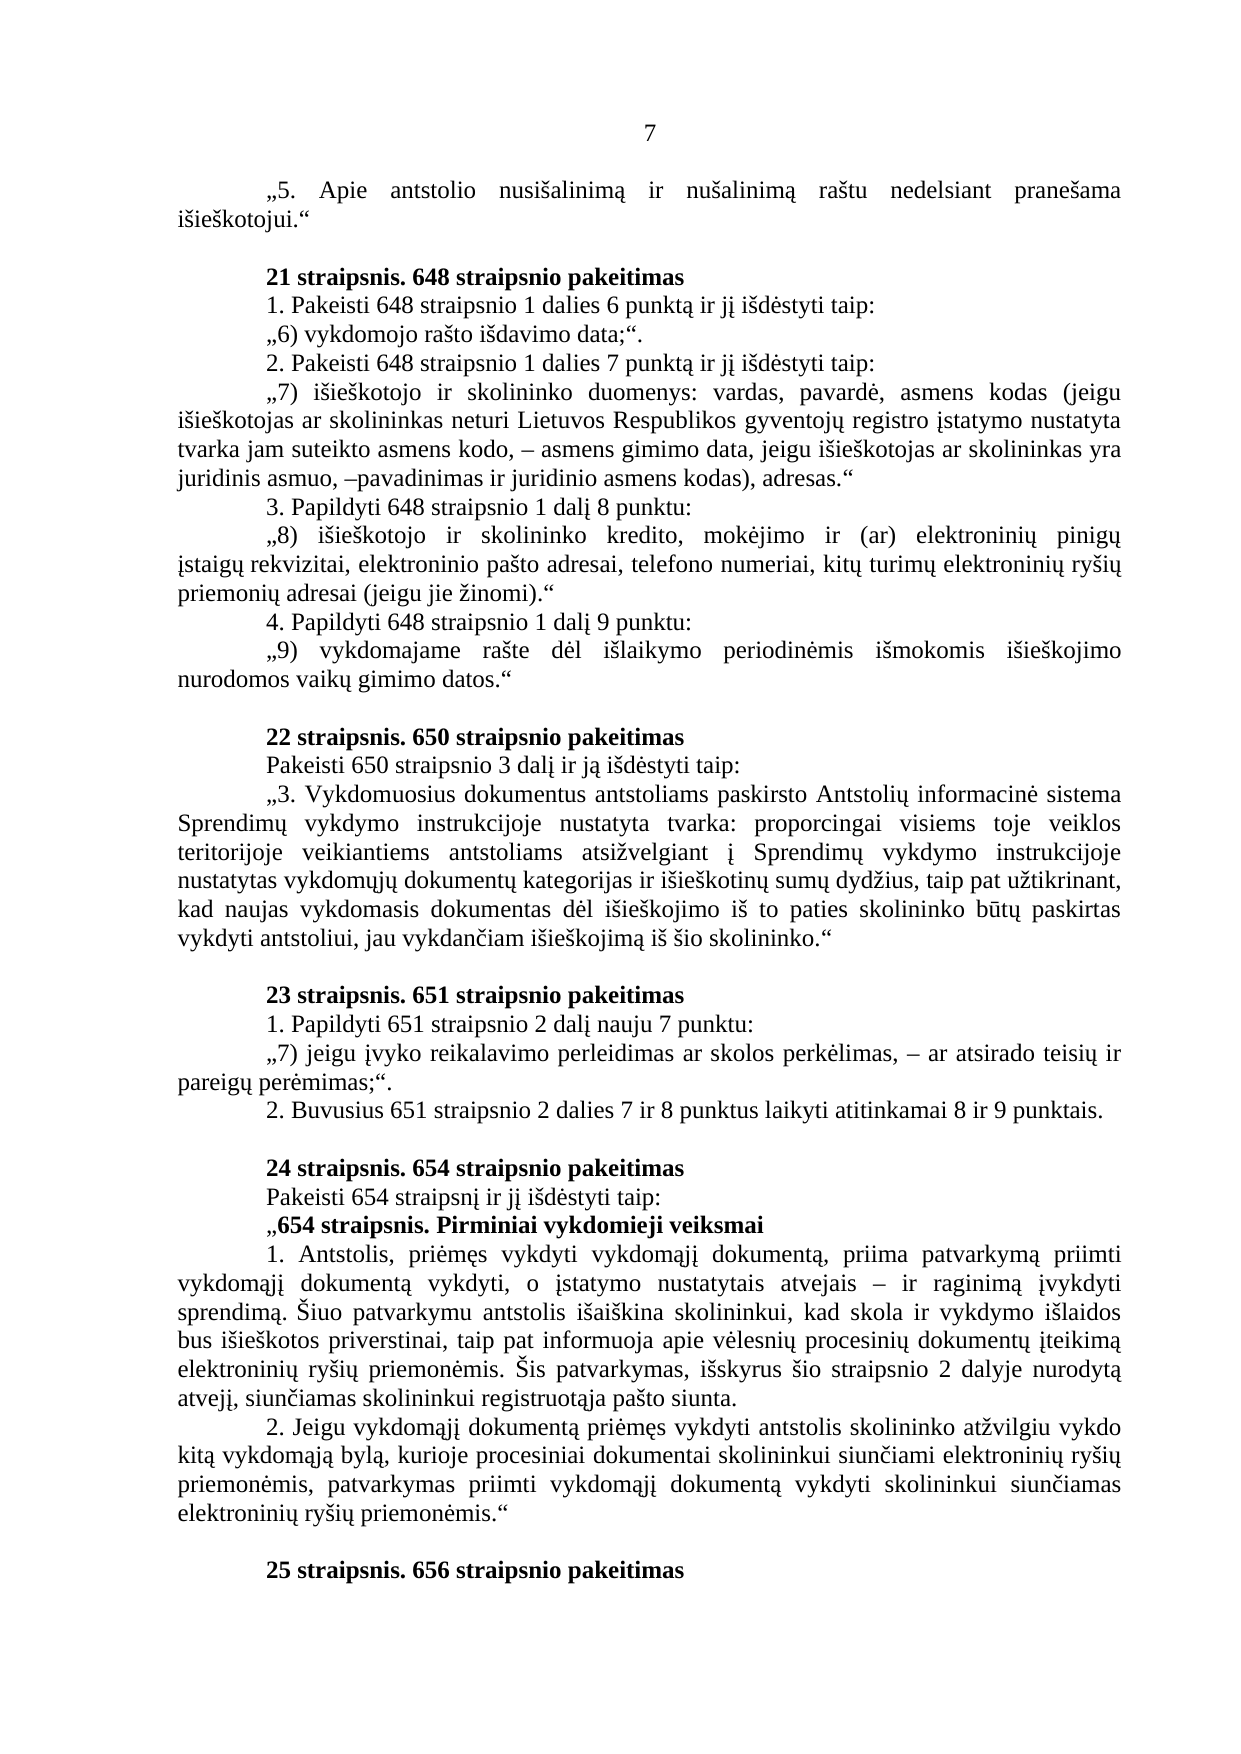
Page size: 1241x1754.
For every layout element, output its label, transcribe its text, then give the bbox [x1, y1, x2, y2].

text 4. Papildyti 648 straipsnio 1 dalį 9 punktu: [177, 607, 1122, 636]
text 21 straipsnis. 648 straipsnio pakeitimas [177, 262, 1122, 291]
text 25 straipsnis. 656 straipsnio pakeitimas [177, 1556, 1122, 1584]
text 2. Buvusius 651 straipsnio 2 dalies 7 ir 8 punktus laikyti atitinkamai 8 ir 9 punktais. [177, 1096, 1122, 1124]
text Pakeisti 654 straipsnį ir jį išdėstyti taip: [177, 1182, 1122, 1211]
text 1. Papildyti 651 straipsnio 2 dalį nauju 7 punktu: [177, 1009, 1122, 1038]
text „7) išieškotojo ir skolininko duomenys: vardas, pavardė, asmens kodas (jeigu išieškotojas ar skolininkas neturi Lietuvos Respublikos gyventojų registro įstatymo nustatyta tvarka jam suteikto asmens kodo, – asmens gimimo data, jeigu išieškotojas ar skolininkas yra juridinis asmuo, –pavadinimas ir juridinio asmens kodas), adresas.“ [177, 377, 1122, 492]
text 1. Antstolis, priėmęs vykdyti vykdomąjį dokumentą, priima patvarkymą priimti vykdomąjį dokumentą vykdyti, o įstatymo nustatytais atvejais – ir raginimą įvykdyti sprendimą. Šiuo patvarkymu antstolis išaiškina skolininkui, kad skola ir vykdymo išlaidos bus išieškotos priverstinai, taip pat informuoja apie vėlesnių procesinių dokumentų įteikimą elektroninių ryšių priemonėmis. Šis patvarkymas, išskyrus šio straipsnio 2 dalyje nurodytą atvejį, siunčiamas skolininkui registruotąja pašto siunta. [177, 1239, 1122, 1412]
text „654 straipsnis. Pirminiai vykdomieji veiksmai [177, 1211, 1122, 1239]
text „5. Apie antstolio nusišalinimą ir nušalinimą raštu nedelsiant pranešama išieškotojui.“ [177, 176, 1122, 233]
text „6) vykdomojo rašto išdavimo data;“. [177, 319, 1122, 348]
text „9) vykdomajame rašte dėl išlaikymo periodinėmis išmokomis išieškojimo nurodomos vaikų gimimo datos.“ [177, 636, 1122, 693]
text „8) išieškotojo ir skolininko kredito, mokėjimo ir (ar) elektroninių pinigų įstaigų rekvizitai, elektroninio pašto adresai, telefono numeriai, kitų turimų elektroninių ryšių priemonių adresai (jeigu jie žinomi).“ [177, 521, 1122, 607]
text 2. Jeigu vykdomąjį dokumentą priėmęs vykdyti antstolis skolininko atžvilgiu vykdo kitą vykdomąją bylą, kurioje procesiniai dokumentai skolininkui siunčiami elektroninių ryšių priemonėmis, patvarkymas priimti vykdomąjį dokumentą vykdyti skolininkui siunčiamas elektroninių ryšių priemonėmis.“ [177, 1412, 1122, 1527]
text 1. Pakeisti 648 straipsnio 1 dalies 6 punktą ir jį išdėstyti taip: [177, 291, 1122, 319]
text 24 straipsnis. 654 straipsnio pakeitimas [177, 1153, 1122, 1182]
text 3. Papildyti 648 straipsnio 1 dalį 8 punktu: [177, 492, 1122, 521]
text 23 straipsnis. 651 straipsnio pakeitimas [177, 981, 1122, 1009]
text „3. Vykdomuosius dokumentus antstoliams paskirsto Antstolių informacinė sistema Sprendimų vykdymo instrukcijoje nustatyta tvarka: proporcingai visiems toje veiklos teritorijoje veikiantiems antstoliams atsižvelgiant į Sprendimų vykdymo instrukcijoje nustatytas vykdomųjų dokumentų kategorijas ir išieškotinų sumų dydžius, taip pat užtikrinant, kad naujas vykdomasis dokumentas dėl išieškojimo iš to paties skolininko būtų paskirtas vykdyti antstoliui, jau vykdančiam išieškojimą iš šio skolininko.“ [177, 779, 1122, 952]
text 2. Pakeisti 648 straipsnio 1 dalies 7 punktą ir jį išdėstyti taip: [177, 348, 1122, 377]
text Pakeisti 650 straipsnio 3 dalį ir ją išdėstyti taip: [177, 751, 1122, 779]
text „7) jeigu įvyko reikalavimo perleidimas ar skolos perkėlimas, – ar atsirado teisių ir pareigų perėmimas;“. [177, 1038, 1122, 1096]
text 22 straipsnis. 650 straipsnio pakeitimas [177, 722, 1122, 751]
